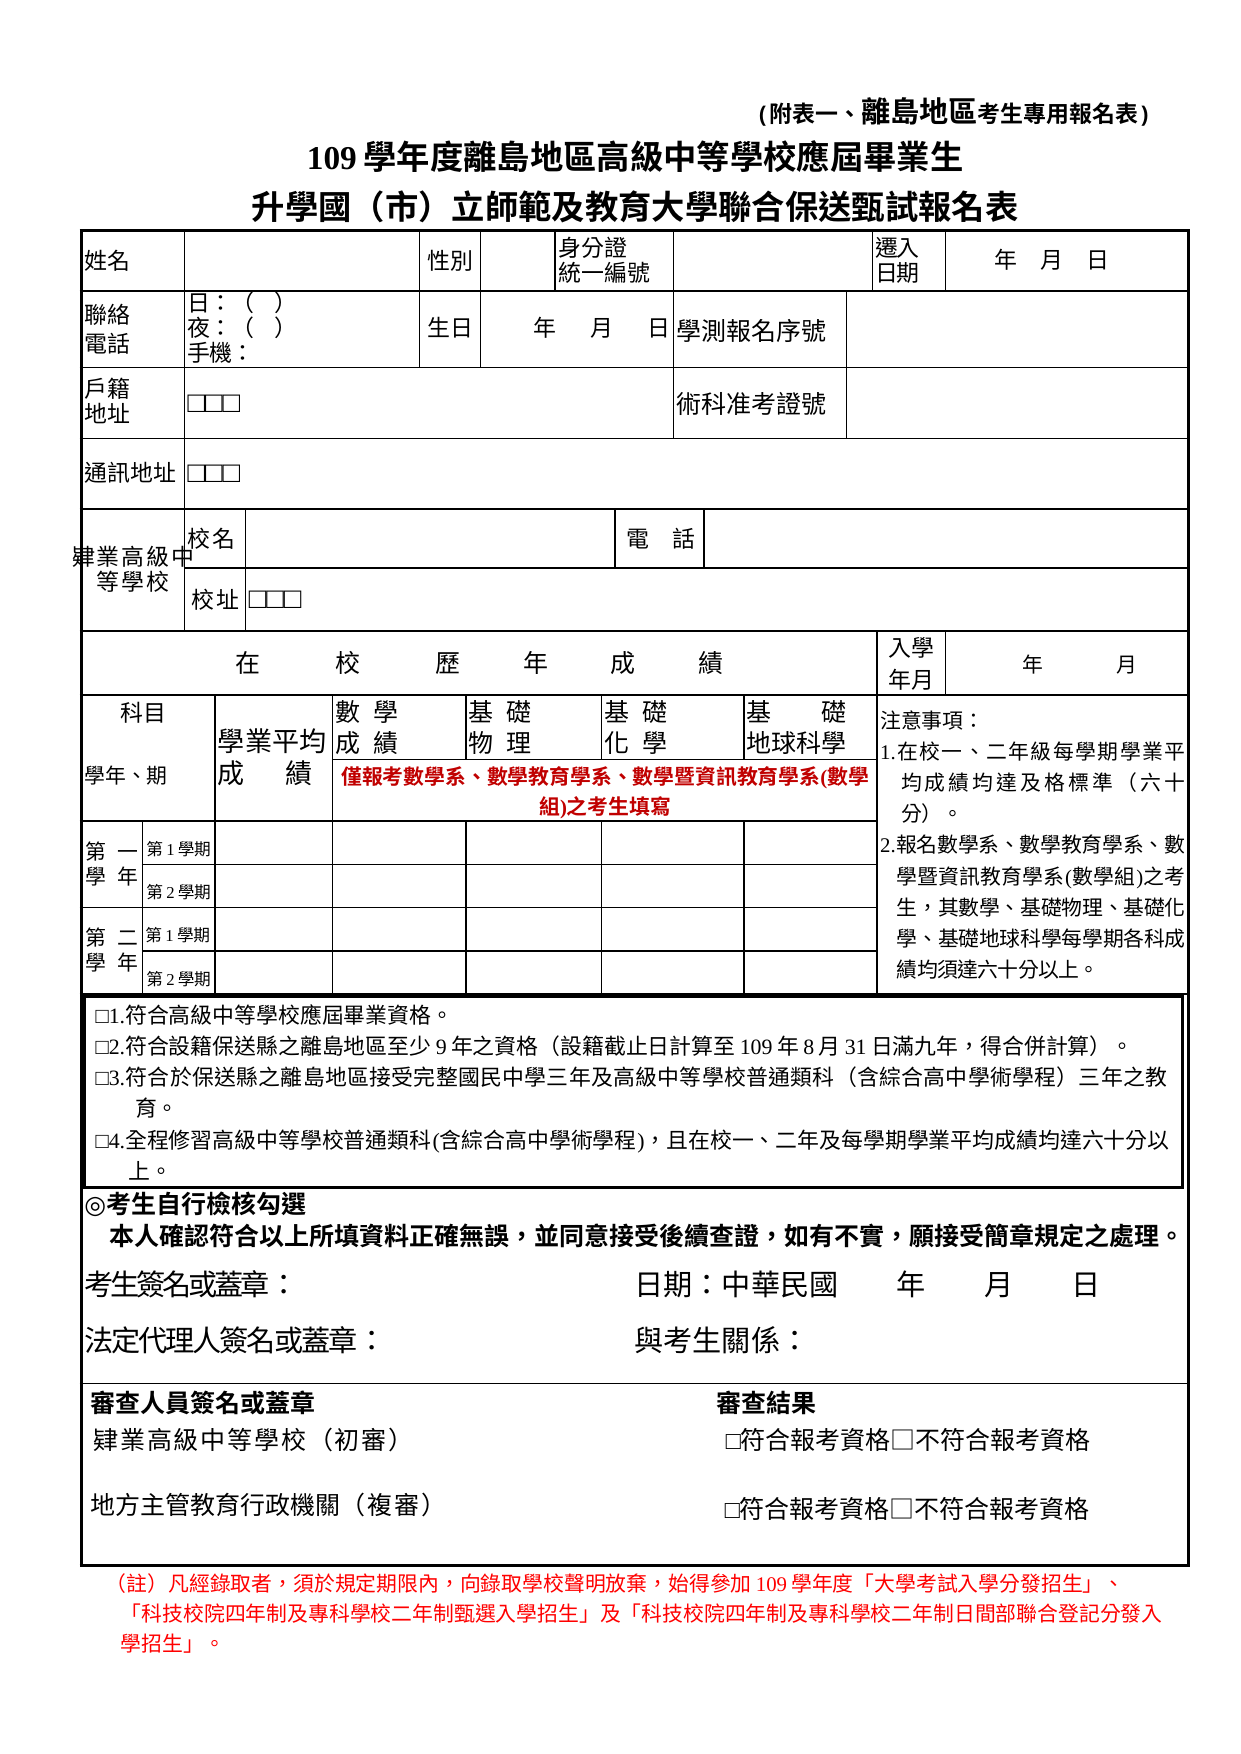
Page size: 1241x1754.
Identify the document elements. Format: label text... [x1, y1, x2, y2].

table_cell 肄業高級中等學校 [83, 510, 184, 630]
table_cell 入學年月 [878, 632, 945, 694]
table_cell [745, 822, 876, 864]
table_cell 僅報考數學系、數學教育學系、數學暨資訊教育學系(數學組)之考生填寫 [333, 760, 876, 820]
table_cell 校址 [185, 569, 245, 630]
table_cell [216, 865, 332, 907]
table_cell [602, 908, 743, 950]
table_cell [333, 865, 465, 907]
table_cell □□□ [185, 368, 673, 437]
table_cell 通訊地址 [83, 439, 184, 508]
table_cell 日：（ ） 夜：（ ） 手機： [185, 292, 419, 367]
table_cell [246, 510, 614, 567]
table_cell [745, 908, 876, 950]
table_header 身分證 統一編號 [556, 232, 673, 290]
table_cell 基 礎 化 學 [602, 696, 743, 758]
table_cell 術科准考證號 [674, 368, 846, 437]
table_cell [467, 865, 601, 907]
table_header [481, 232, 554, 290]
table_cell [216, 908, 332, 950]
table_header 遷入 日期 [873, 232, 945, 290]
table_cell [847, 368, 1187, 437]
table_cell [602, 952, 743, 993]
text （註）凡經錄取者，須於規定期限內，向錄取學校聲明放棄，始得參加109學年度「大學考試入學分發招生」、「科技校院四年制及專科學校二年制甄選入學招生」及「科技校院四年制及專科學校二年制日間部聯合登記分發入學招生」。 [106, 1567, 1164, 1657]
table_cell 第 二學 年 [83, 908, 142, 993]
table_cell 第2學期 [143, 865, 214, 907]
table_cell [847, 292, 1187, 367]
table_cell 年 月 [946, 632, 1187, 694]
table_cell [216, 952, 332, 993]
table_cell [333, 952, 465, 993]
table_header [674, 232, 872, 290]
table_cell 戶籍 地址 [83, 368, 184, 437]
table_cell 電 話 [616, 510, 703, 567]
text 升學國（市）立師範及教育大學聯合保送甄試報名表 [118, 179, 1152, 229]
table_cell [745, 865, 876, 907]
table_header [185, 232, 419, 290]
table_cell [745, 952, 876, 993]
table_cell □□□ [246, 569, 1187, 630]
table_cell 第2學期 [143, 952, 214, 993]
table_cell 第1學期 [143, 822, 214, 864]
table_cell 第1學期 [143, 908, 214, 950]
table_cell 數 學 成 績 [333, 696, 465, 758]
table_cell 第 一學 年 [83, 822, 142, 907]
table_cell [333, 908, 465, 950]
table_cell 在 校 歷 年 成 績 [83, 632, 876, 694]
table_cell 校名 [185, 510, 245, 567]
table_cell [216, 822, 332, 864]
text (附表一、離島地區考生專用報名表) [118, 89, 1152, 131]
table_cell 生日 [420, 292, 480, 367]
table_header □1.符合高級中等學校應屆畢業資格。 □2.符合設籍保送縣之離島地區至少9年之資格（設籍截止日計算至109年8月31日滿九年，得合併計算）。 □3.符合於保送縣之離島地區接受完整國民中學三年及高級中等學校普通類科（含綜合高中學術學程）三年之教育。 □4.全程修習高級中等學校普通類科(含綜合高中學術學程)，且在校一、二年及每學期學業平均成績均達六十分以上。 [86, 998, 1181, 1186]
table_cell 審查結果 □符合報考資格□不符合報考資格 □符合報考資格□不符合報考資格 [709, 1384, 1187, 1564]
table_cell 學業平均 成 績 [216, 696, 332, 820]
table_cell 科目 學年、期 [83, 696, 214, 820]
table_header 性別 [420, 232, 480, 290]
table_cell [333, 822, 465, 864]
table_cell [467, 908, 601, 950]
table_cell 基 礎 物 理 [467, 696, 601, 758]
table_cell [467, 822, 601, 864]
table_cell □□□ [185, 439, 1187, 508]
table_cell 基 礎 地球科學 [745, 696, 876, 758]
table_cell 學測報名序號 [674, 292, 846, 367]
table_cell 注意事項： 1.在校一、二年級每學期學業平均成績均達及格標準（六十分）。 2.報名數學系、數學教育學系、數學暨資訊教育學系(數學組)之考生，其數學、基礎物理、基礎化學、基礎地球科學每學期各科成績均須達六十分以上。 [878, 696, 1187, 993]
table_header 年 月 日 [946, 232, 1187, 290]
table_cell [602, 865, 743, 907]
table_cell 審查人員簽名或蓋章 肄業高級中等學校（初審） 地方主管教育行政機關（複審） [83, 1384, 708, 1564]
table_cell ◎考生自行檢核勾選 本人確認符合以上所填資料正確無誤，並同意接受後續查證，如有不實，願接受簡章規定之處理。 考生簽名或蓋章： 日期：中華民國 年 月 日 法定代理人簽名或蓋章： 與考生關係： [83, 995, 1187, 1382]
table_cell 年 月 日 [481, 292, 673, 367]
table_cell [602, 822, 743, 864]
table_cell 聯絡 電話 [83, 292, 184, 367]
table_header 姓名 [83, 232, 184, 290]
table_cell [467, 952, 601, 993]
text 109學年度離島地區高級中等學校應屆畢業生 [118, 131, 1152, 179]
table_cell [705, 510, 1187, 567]
